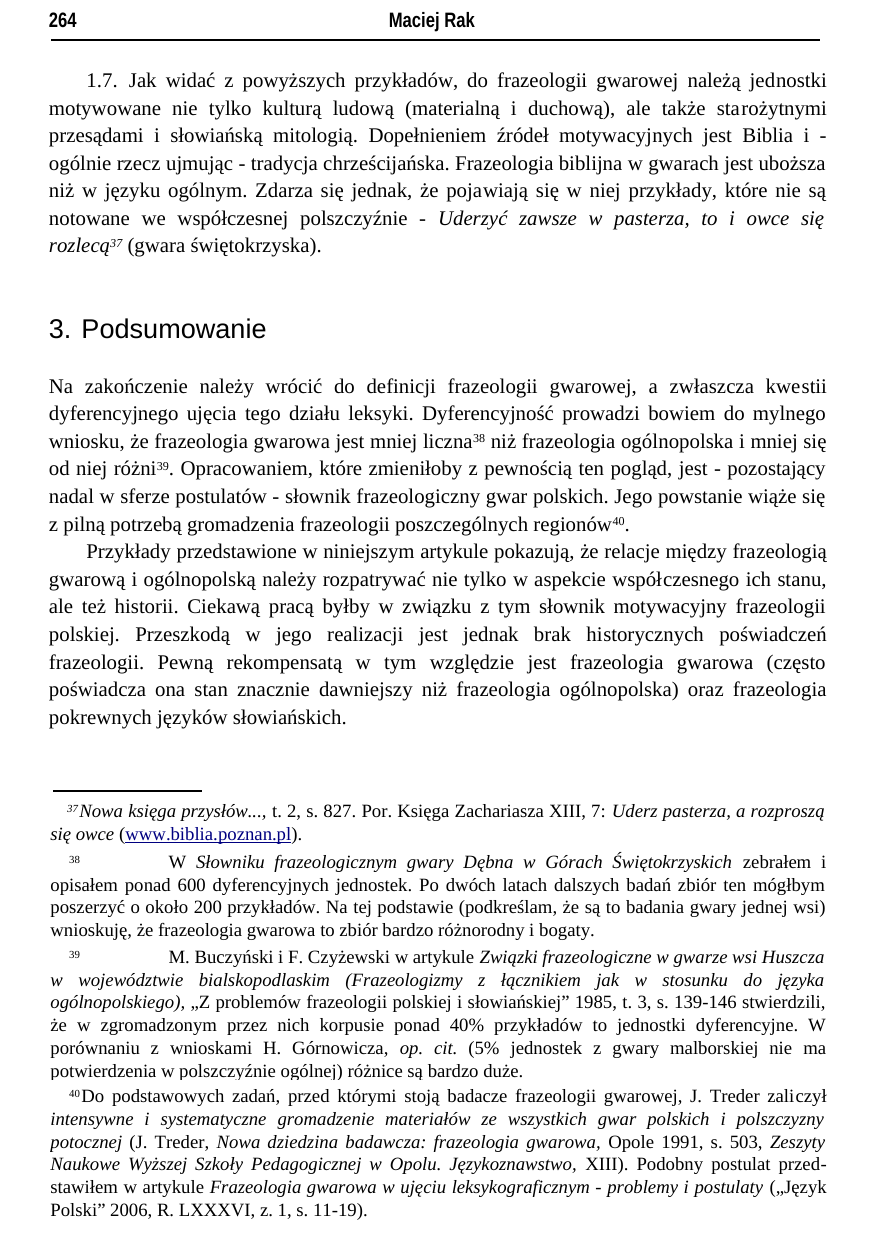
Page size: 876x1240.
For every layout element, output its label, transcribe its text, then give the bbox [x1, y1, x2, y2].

text 38 W Słowniku frazeologicznym gwary Dębna w Górach Świętokrzyskich zebrałem i opisałem po­nad 600 dyferencyjnych jednostek. Po dwóch latach dalszych badań zbiór ten mógłbym poszerzyć o około 200 przykładów. Na tej podstawie (podkreślam, że są to badania gwary jednej wsi) wnio­skuję, że frazeologia gwarowa to zbiór bardzo różnorodny i bogaty. [50, 851, 827, 941]
text Na zakończenie należy wrócić do definicji frazeologii gwarowej, a zwłaszcza kwe­stii dyferencyjnego ujęcia tego działu leksyki. Dyferencyjność prowadzi bowiem do mylnego wniosku, że frazeologia gwarowa jest mniej liczna38 niż frazeologia ogól­nopolska i mniej się od niej różni39. Opracowaniem, które zmieniłoby z pewnością ten pogląd, jest - pozostający nadal w sferze postulatów - słownik frazeologiczny gwar polskich. Jego powstanie wiąże się z pilną potrzebą gromadzenia frazeologii poszczególnych regionów40. [49, 373, 827, 536]
text Przykłady przedstawione w niniejszym artykule pokazują, że relacje między fra­zeologią gwarową i ogólnopolską należy rozpatrywać nie tylko w aspekcie współ­czesnego ich stanu, ale też historii. Ciekawą pracą byłby w związku z tym słownik motywacyjny frazeologii polskiej. Przeszkodą w jego realizacji jest jednak brak hi­storycznych poświadczeń frazeologii. Pewną rekompensatą w tym względzie jest frazeologia gwarowa (często poświadcza ona stan znacznie dawniejszy niż frazeolo­gia ogólnopolska) oraz frazeologia pokrewnych języków słowiańskich. [49, 539, 827, 729]
text 39 M. Buczyński i F. Czyżewski w artykule Związki frazeologiczne w gwarze wsi Huszcza w woje­wództwie bialskopodlaskim (Frazeologizmy z łącznikiem jak w stosunku do języka ogólnopolskiego), „Z problemów frazeologii polskiej i słowiańskiej” 1985, t. 3, s. 139-146 stwierdzili, że w zgroma­dzonym przez nich korpusie ponad 40% przykładów to jednostki dyferencyjne. W porównaniu z wnioskami H. Górnowicza, op. cit. (5% jednostek z gwary malborskiej nie ma potwierdzenia w polszczyźnie ogólnej) różnice są bardzo duże. [50, 946, 827, 1079]
text 37 Nowa księga przysłów..., t. 2, s. 827. Por. Księga Zachariasza XIII, 7: Uderz pasterza, a rozproszą się owce (www.biblia.poznan.pl). [50, 800, 827, 845]
subtitle 3. Podsumowanie [49, 313, 827, 344]
text 264 [49, 8, 84, 32]
text Maciej Rak [389, 7, 484, 31]
text 40 Do podstawowych zadań, przed którymi stoją badacze frazeologii gwarowej, J. Treder zali­czył intensywne i systematyczne gromadzenie materiałów ze wszystkich gwar polskich i polszczyzny potocznej (J. Treder, Nowa dziedzina badawcza: frazeologia gwarowa, Opole 1991, s. 503, Zeszyty Naukowe Wyższej Szkoły Pedagogicznej w Opolu. Językoznawstwo, XIII). Podobny postulat przed­stawiłem w artykule Frazeologia gwarowa w ujęciu leksykograficznym - problemy i postulaty („Język Polski” 2006, R. LXXXVI, z. 1, s. 11-19). [50, 1085, 827, 1220]
list Jak widać z powyższych przykładów, do frazeologii gwarowej należą jed­nostki motywowane nie tylko kulturą ludową (materialną i duchową), ale także sta­rożytnymi przesądami i słowiańską mitologią. Dopełnieniem źródeł motywacyj­nych jest Biblia i - ogólnie rzecz ujmując - tradycja chrześcijańska. Frazeologia biblijna w gwarach jest uboższa niż w języku ogólnym. Zdarza się jednak, że poja­wiają się w niej przykłady, które nie są notowane we współczesnej polszczyźnie - Uderzyć zawsze w pasterza, to i owce się rozlecą37 (gwara świętokrzyska). [49, 68, 827, 257]
